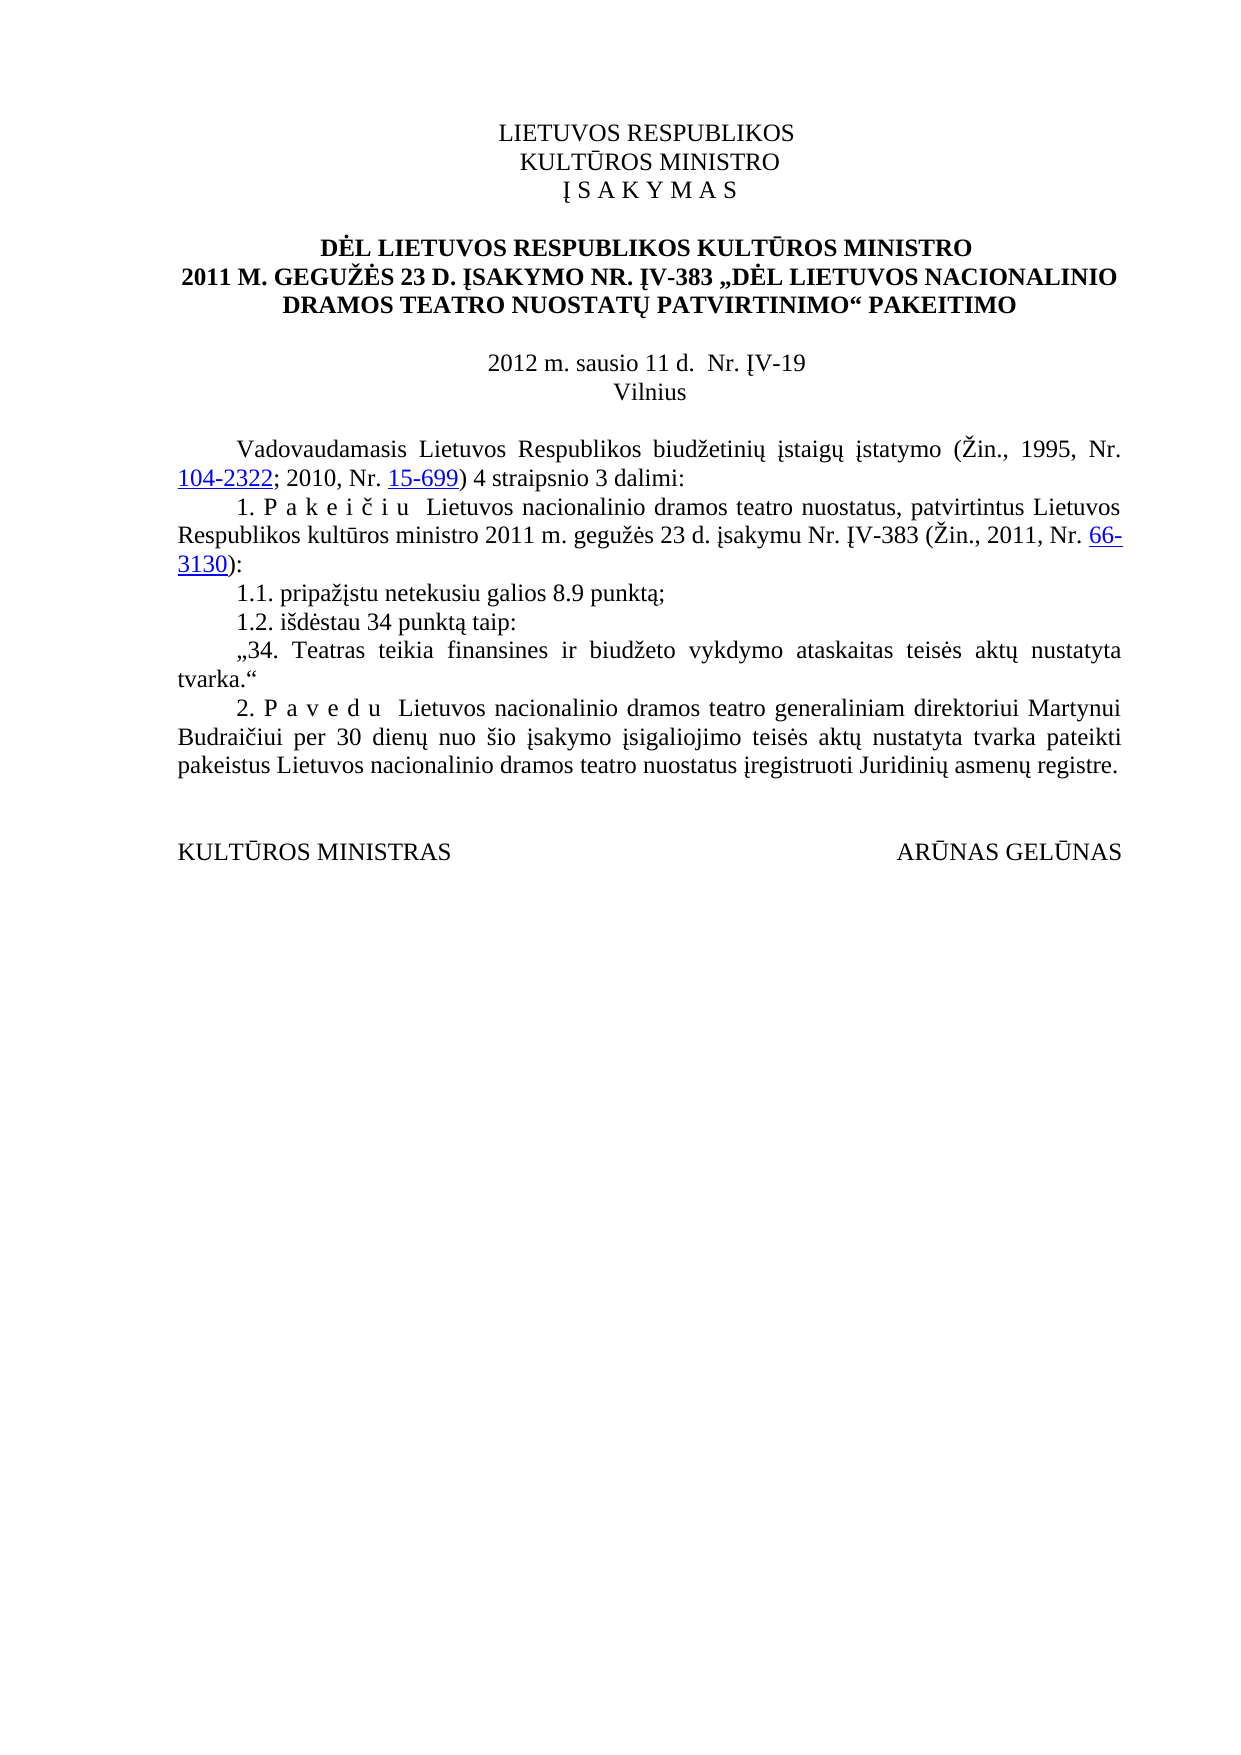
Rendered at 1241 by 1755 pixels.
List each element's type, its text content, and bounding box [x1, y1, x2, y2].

text Vilnius [177, 377, 1122, 406]
text LIETUVOS RESPUBLIKOS [177, 118, 1122, 147]
text dėl LIETUVOS RESpublikos kultūros ministro [177, 233, 1122, 262]
text 1.1. pripažįstu netekusiu galios 8.9 punktą; [177, 578, 1122, 607]
text Vadovaudamasis Lietuvos Respublikos biudžetinių įstaigų įstatymo (Žin., 1995, Nr. 104-2322; 2010, Nr. 15-699) 4 straipsnio 3 dalimi: [177, 434, 1122, 492]
text KULTŪROS MINISTRO [177, 147, 1122, 176]
text Į S A K Y M A S [177, 176, 1122, 204]
text „34. Teatras teikia finansines ir biudžeto vykdymo ataskaitas teisės aktų nustatyta tvarka.“ [177, 636, 1122, 693]
text 1.2. išdėstau 34 punktą taip: [177, 607, 1122, 636]
text 2012 m. sausio 11 d. Nr. ĮV-19 [177, 348, 1122, 377]
text 2011 m. gegužės 23 d. įsakymo Nr. Įv-383 „Dėl Lietuvos nacionalinio DRAMOS teatro nuostatų patvirtinimo“ pakeitimo [177, 262, 1122, 319]
text Kultūros ministras Arūnas Gelūnas [177, 837, 1122, 866]
text 1. P a k e i č i u Lietuvos nacionalinio dramos teatro nuostatus, patvirtintus Lietuvos Respublikos kultūros ministro 2011 m. gegužės 23 d. įsakymu Nr. ĮV-383 (Žin., 2011, Nr. 66-3130): [177, 492, 1122, 578]
text 2. P a v e d u Lietuvos nacionalinio dramos teatro generaliniam direktoriui Martynui Budraičiui per 30 dienų nuo šio įsakymo įsigaliojimo teisės aktų nustatyta tvarka pateikti pakeistus Lietuvos nacionalinio dramos teatro nuostatus įregistruoti Juridinių asmenų registre. [177, 693, 1122, 779]
